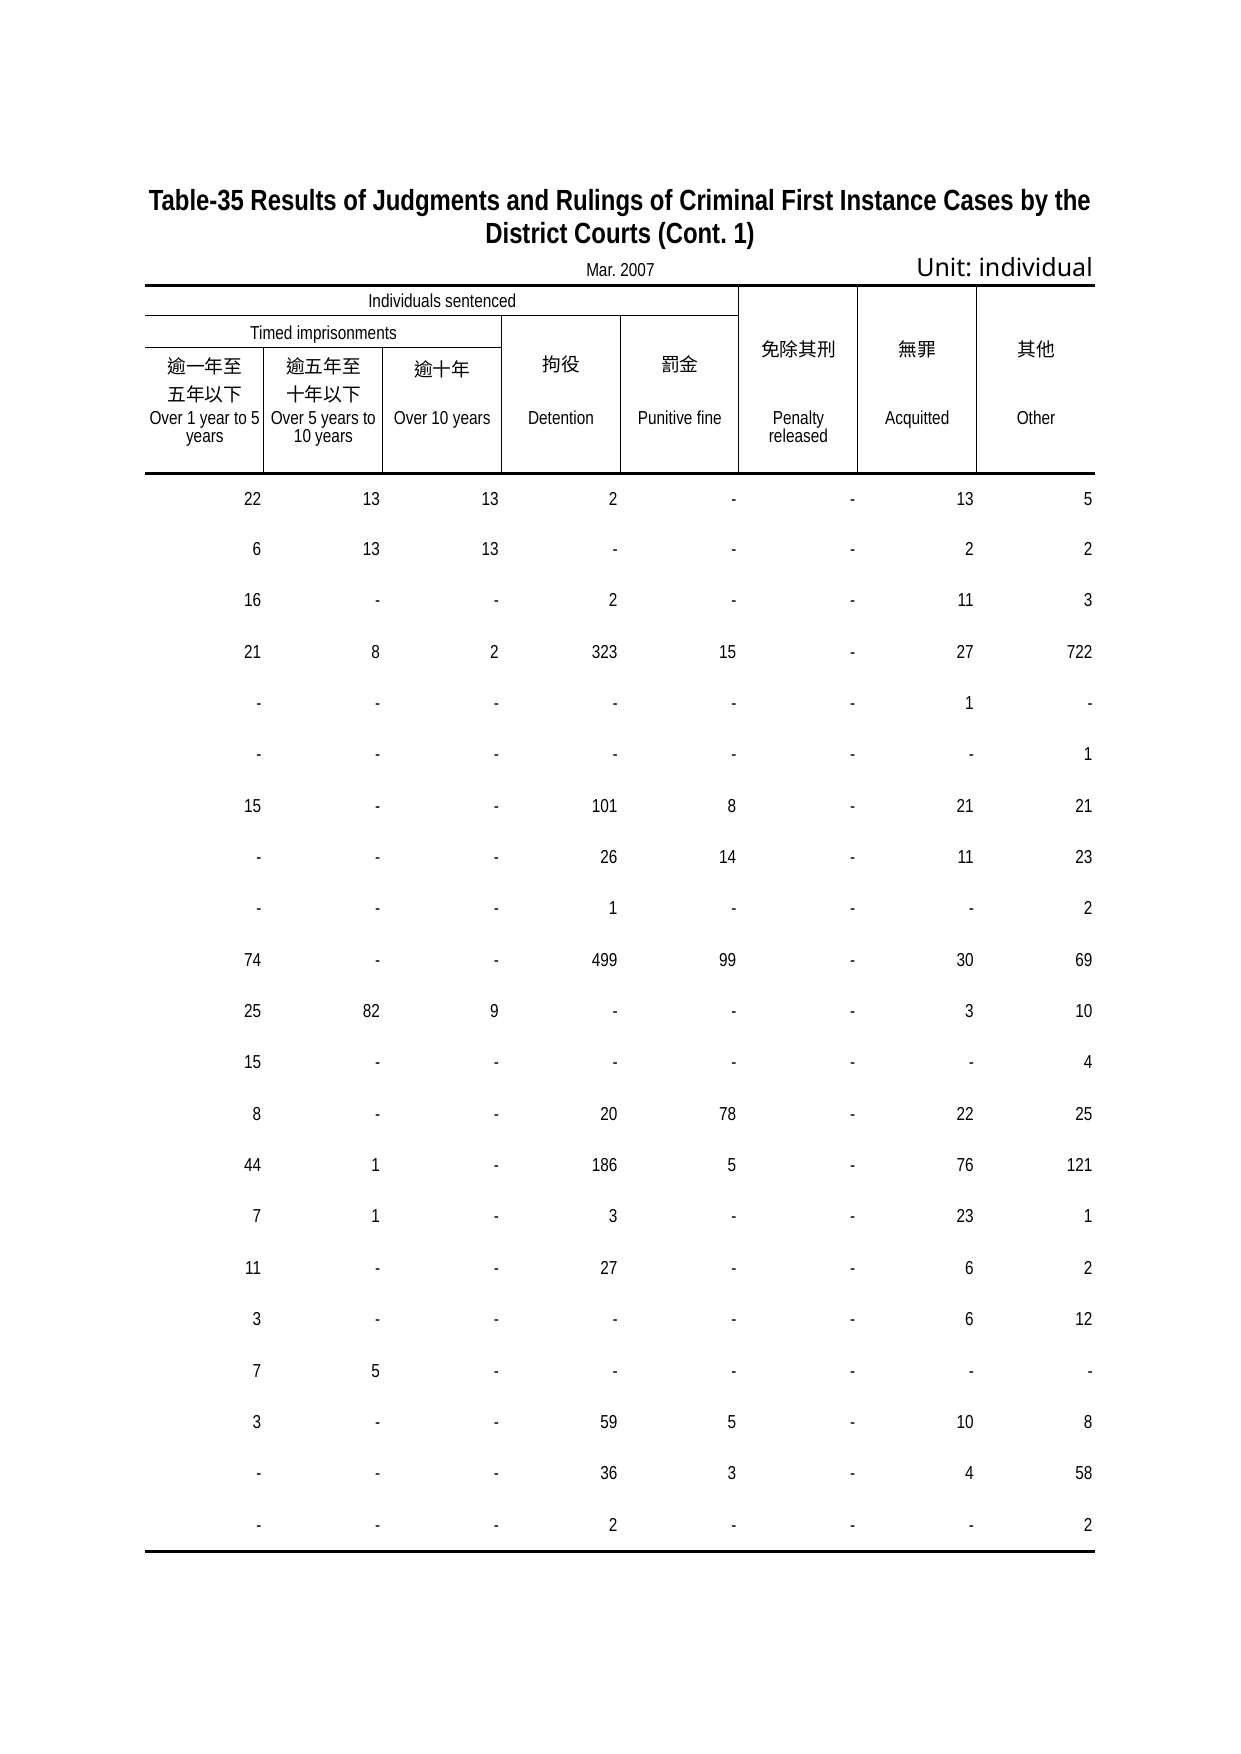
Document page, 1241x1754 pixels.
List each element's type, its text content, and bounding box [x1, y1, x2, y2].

table_cell 4 [858, 1447, 976, 1499]
table_cell 2 [858, 523, 976, 574]
table_cell 59 [501, 1396, 620, 1447]
table_cell 36 [501, 1447, 620, 1499]
table_cell 8 [620, 780, 739, 831]
table_cell - [620, 1191, 739, 1242]
table_cell - [739, 1345, 858, 1396]
table_cell 6 [858, 1242, 976, 1293]
table_cell - [501, 1293, 620, 1344]
table_cell 罰金 [621, 316, 738, 409]
table_cell - [620, 475, 739, 523]
table_cell - [264, 1036, 383, 1088]
text Mar. 2007 Unit: individual [148, 250, 1092, 284]
table_cell - [264, 780, 383, 831]
table_cell 7 [145, 1345, 264, 1396]
table_cell - [739, 985, 858, 1036]
table_cell - [501, 523, 620, 574]
table_cell 722 [976, 626, 1095, 677]
table_cell - [620, 523, 739, 574]
table_cell 10 [976, 985, 1095, 1036]
table_cell - [620, 1242, 739, 1293]
table_cell 11 [858, 831, 976, 882]
table_cell 10 [858, 1396, 976, 1447]
table_cell Acquitted [858, 409, 976, 472]
table_cell - [145, 677, 264, 728]
table_cell - [383, 677, 501, 728]
table_cell - [858, 1499, 976, 1550]
table_cell - [383, 1293, 501, 1344]
table_cell 121 [976, 1139, 1095, 1191]
table_cell - [739, 574, 858, 626]
table_cell 13 [383, 475, 501, 523]
table_cell 6 [858, 1293, 976, 1344]
table_cell - [739, 934, 858, 985]
table_cell - [739, 1499, 858, 1550]
table_cell - [739, 1447, 858, 1499]
table_cell 26 [501, 831, 620, 882]
table_cell Penalty released [739, 409, 857, 472]
table_cell 21 [858, 780, 976, 831]
table_cell - [264, 1088, 383, 1139]
table_cell 1 [264, 1191, 383, 1242]
table_cell - [976, 677, 1095, 728]
table_cell - [858, 883, 976, 934]
table_cell - [620, 1499, 739, 1550]
table_cell - [739, 1139, 858, 1191]
table_cell - [501, 1345, 620, 1396]
table_cell 5 [620, 1396, 739, 1447]
table_cell 12 [976, 1293, 1095, 1344]
table_cell Punitive fine [621, 409, 738, 472]
table_cell - [620, 574, 739, 626]
table_cell 25 [976, 1088, 1095, 1139]
table_cell - [383, 1191, 501, 1242]
table_cell - [620, 728, 739, 780]
table_cell 25 [145, 985, 264, 1036]
table_cell 78 [620, 1088, 739, 1139]
table_cell 11 [858, 574, 976, 626]
table_cell 3 [501, 1191, 620, 1242]
table_cell 22 [858, 1088, 976, 1139]
table_cell 30 [858, 934, 976, 985]
table_cell 8 [264, 626, 383, 677]
table_cell Over 10 years [383, 409, 501, 472]
table_cell 82 [264, 985, 383, 1036]
table_cell - [145, 1499, 264, 1550]
table_cell 8 [145, 1088, 264, 1139]
table_cell - [739, 1293, 858, 1344]
table_cell 499 [501, 934, 620, 985]
table_cell 20 [501, 1088, 620, 1139]
text Table-35 Results of Judgments and Rulings of Criminal First Instance Cases by the District Courts (Cont. 1) [148, 183, 1092, 250]
table_cell 101 [501, 780, 620, 831]
table_cell 3 [620, 1447, 739, 1499]
table_cell 3 [145, 1293, 264, 1344]
table_cell Detention [502, 409, 620, 472]
table_cell 22 [145, 475, 264, 523]
table_cell 69 [976, 934, 1095, 985]
table_cell 2 [501, 475, 620, 523]
table_cell 15 [145, 1036, 264, 1088]
table_header Individuals sentenced [145, 287, 738, 315]
table_cell - [739, 475, 858, 523]
table_cell 74 [145, 934, 264, 985]
table_cell 3 [858, 985, 976, 1036]
table_cell 1 [858, 677, 976, 728]
table_cell - [620, 677, 739, 728]
table_cell - [739, 626, 858, 677]
table_cell - [264, 677, 383, 728]
table_cell - [264, 1242, 383, 1293]
table_cell 逾十年 [383, 348, 501, 409]
table_cell - [383, 1396, 501, 1447]
table_cell 9 [383, 985, 501, 1036]
table_cell - [145, 831, 264, 882]
table_cell 44 [145, 1139, 264, 1191]
table_cell - [383, 934, 501, 985]
table_cell 5 [264, 1345, 383, 1396]
table_header 無罪 [858, 287, 976, 409]
table_cell - [620, 1036, 739, 1088]
table_cell - [264, 883, 383, 934]
table_cell 27 [501, 1242, 620, 1293]
table_cell 1 [976, 728, 1095, 780]
table_cell - [383, 1036, 501, 1088]
table_cell - [383, 1139, 501, 1191]
table_cell - [383, 1345, 501, 1396]
table_cell 21 [976, 780, 1095, 831]
table_cell - [739, 1396, 858, 1447]
table_cell 1 [501, 883, 620, 934]
table_cell 15 [620, 626, 739, 677]
table_cell - [739, 1191, 858, 1242]
table_cell 186 [501, 1139, 620, 1191]
table_cell 13 [264, 475, 383, 523]
table_cell 27 [858, 626, 976, 677]
table_cell - [383, 780, 501, 831]
table_cell 13 [264, 523, 383, 574]
table_cell 99 [620, 934, 739, 985]
table_cell 2 [501, 1499, 620, 1550]
table_cell - [383, 1242, 501, 1293]
table_cell Other [977, 409, 1095, 472]
table_cell - [145, 728, 264, 780]
table_cell Over 5 years to 10 years [264, 409, 382, 472]
table_cell 4 [976, 1036, 1095, 1088]
table_cell - [264, 1499, 383, 1550]
table_cell - [739, 831, 858, 882]
table_cell - [501, 1036, 620, 1088]
table_cell 逾五年至 十年以下 [264, 348, 382, 409]
table_cell 5 [976, 475, 1095, 523]
table_cell 逾一年至 五年以下 [145, 348, 263, 409]
table_cell 3 [145, 1396, 264, 1447]
table_cell 1 [264, 1139, 383, 1191]
table_cell - [739, 728, 858, 780]
table_cell 拘役 [502, 316, 620, 409]
table_header 其他 [977, 287, 1095, 409]
table_cell - [858, 1345, 976, 1396]
table_cell 8 [976, 1396, 1095, 1447]
table_cell - [739, 1088, 858, 1139]
table_cell 15 [145, 780, 264, 831]
table_cell 14 [620, 831, 739, 882]
table_cell - [739, 677, 858, 728]
table_cell - [739, 1036, 858, 1088]
table_cell 1 [976, 1191, 1095, 1242]
table_cell - [620, 883, 739, 934]
table_cell - [383, 728, 501, 780]
table_cell - [739, 780, 858, 831]
table_cell - [264, 934, 383, 985]
table_cell Timed imprisonments [145, 316, 501, 347]
table_cell 21 [145, 626, 264, 677]
table_cell - [501, 985, 620, 1036]
table_cell - [383, 1499, 501, 1550]
table_cell 6 [145, 523, 264, 574]
table_cell - [145, 1447, 264, 1499]
table_cell 16 [145, 574, 264, 626]
table_cell 11 [145, 1242, 264, 1293]
table_cell - [264, 831, 383, 882]
table_cell - [739, 883, 858, 934]
table_cell 13 [858, 475, 976, 523]
table_cell - [976, 1345, 1095, 1396]
table_cell 76 [858, 1139, 976, 1191]
table_cell 2 [976, 523, 1095, 574]
table_cell 2 [383, 626, 501, 677]
table_cell - [739, 1242, 858, 1293]
table_cell - [383, 883, 501, 934]
table_cell - [620, 1293, 739, 1344]
table_cell - [858, 1036, 976, 1088]
table_cell - [739, 523, 858, 574]
table_cell 2 [501, 574, 620, 626]
table_cell 58 [976, 1447, 1095, 1499]
table_cell - [383, 1088, 501, 1139]
table_cell 13 [383, 523, 501, 574]
table_cell 3 [976, 574, 1095, 626]
table_cell - [383, 574, 501, 626]
table_cell - [501, 728, 620, 780]
table_header 免除其刑 [739, 287, 857, 409]
table_cell - [264, 1293, 383, 1344]
table_cell - [264, 1396, 383, 1447]
table_cell - [383, 1447, 501, 1499]
table_cell - [264, 574, 383, 626]
table_cell Over 1 year to 5 years [145, 409, 263, 472]
table_cell 2 [976, 1242, 1095, 1293]
table_cell - [620, 1345, 739, 1396]
table_cell 2 [976, 883, 1095, 934]
table_cell 23 [858, 1191, 976, 1242]
table_cell 323 [501, 626, 620, 677]
table_cell 2 [976, 1499, 1095, 1550]
table_cell - [383, 831, 501, 882]
table_cell 7 [145, 1191, 264, 1242]
table_cell - [501, 677, 620, 728]
table_cell 23 [976, 831, 1095, 882]
table_cell 5 [620, 1139, 739, 1191]
table_cell - [858, 728, 976, 780]
table_cell - [264, 1447, 383, 1499]
table_cell - [264, 728, 383, 780]
table_cell - [145, 883, 264, 934]
table_cell - [620, 985, 739, 1036]
